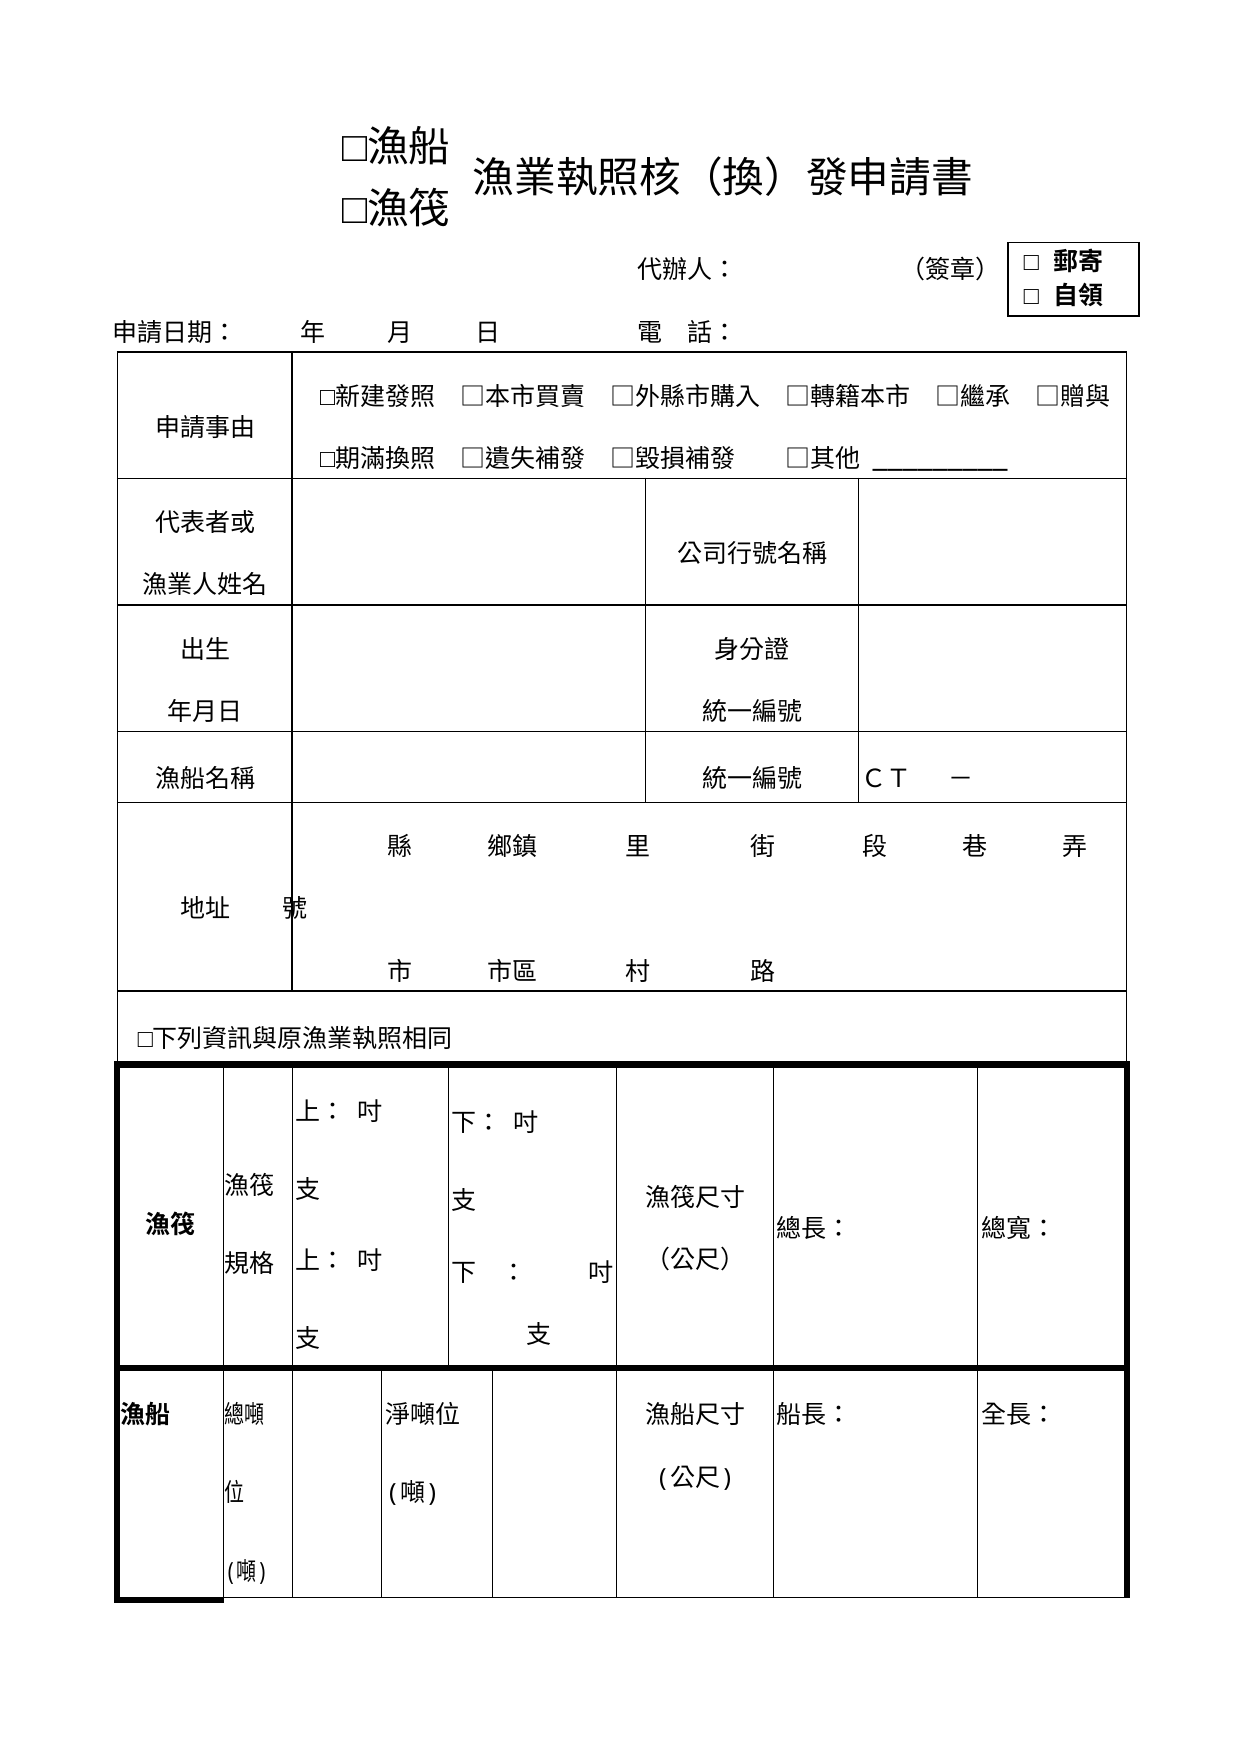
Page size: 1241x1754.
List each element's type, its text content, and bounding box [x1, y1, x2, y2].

table_cell [859, 479, 1126, 604]
table_cell 船長： [774, 1371, 977, 1597]
table_header □漁船 [113, 101, 461, 164]
table_cell □下列資訊與原漁業執照相同 [118, 992, 1126, 1061]
table_header 申請事由 [118, 353, 291, 477]
table_cell [859, 606, 1126, 731]
table_cell ＣＴ － [859, 732, 1126, 801]
table_cell 公司行號名稱 [646, 479, 858, 604]
table_cell 下： 吋 支 下： 吋 支 [449, 1068, 616, 1365]
table_cell 漁筏 [120, 1068, 223, 1365]
table_cell 漁船尺寸 (公尺) [617, 1371, 773, 1597]
text 申請日期： 年 月 日 電 話： [112, 289, 1128, 351]
table_cell 漁船名稱 [118, 732, 291, 801]
table_cell 總寬： [978, 1068, 1124, 1365]
table_cell 漁筏規格 [224, 1068, 292, 1365]
table_cell [493, 1371, 616, 1597]
table_cell 總噸位(噸) [224, 1371, 292, 1597]
table_cell 縣 鄉鎮 里 街 段 巷 弄 號 市 市區 村 路 [293, 803, 1126, 990]
table_cell [293, 479, 645, 604]
table_cell 出生 年月日 [118, 606, 291, 731]
table_cell 全長： [978, 1371, 1124, 1597]
table_cell [293, 732, 645, 801]
text 代辦人： （簽章） [637, 226, 1090, 289]
table_header □新建發照 □本市買賣 □外縣市購入 □轉籍本市 □繼承 □贈與 □期滿換照 □遺失補發 □毀損補發 □其他 _________ [293, 353, 1126, 477]
table_cell 身分證 統一編號 [646, 606, 858, 731]
table_header 漁業執照核（換）發申請書 [461, 101, 1128, 226]
table_cell 淨噸位(噸) [382, 1371, 492, 1597]
table_cell [293, 1371, 381, 1597]
table_cell 總長： [774, 1068, 977, 1365]
table_cell 代表者或 漁業人姓名 [118, 479, 291, 604]
table_cell 統一編號 [646, 732, 858, 801]
table_cell 上： 吋 支 上： 吋 支 [293, 1068, 448, 1365]
table_cell 漁船 [120, 1371, 223, 1597]
table_cell □漁筏 [113, 164, 461, 226]
table_cell 漁筏尺寸 （公尺） [617, 1068, 773, 1365]
table_cell [293, 606, 645, 731]
table_cell 地址 [118, 803, 291, 990]
table_header 漁業執照核（換）發申請書 [1009, 243, 1138, 315]
